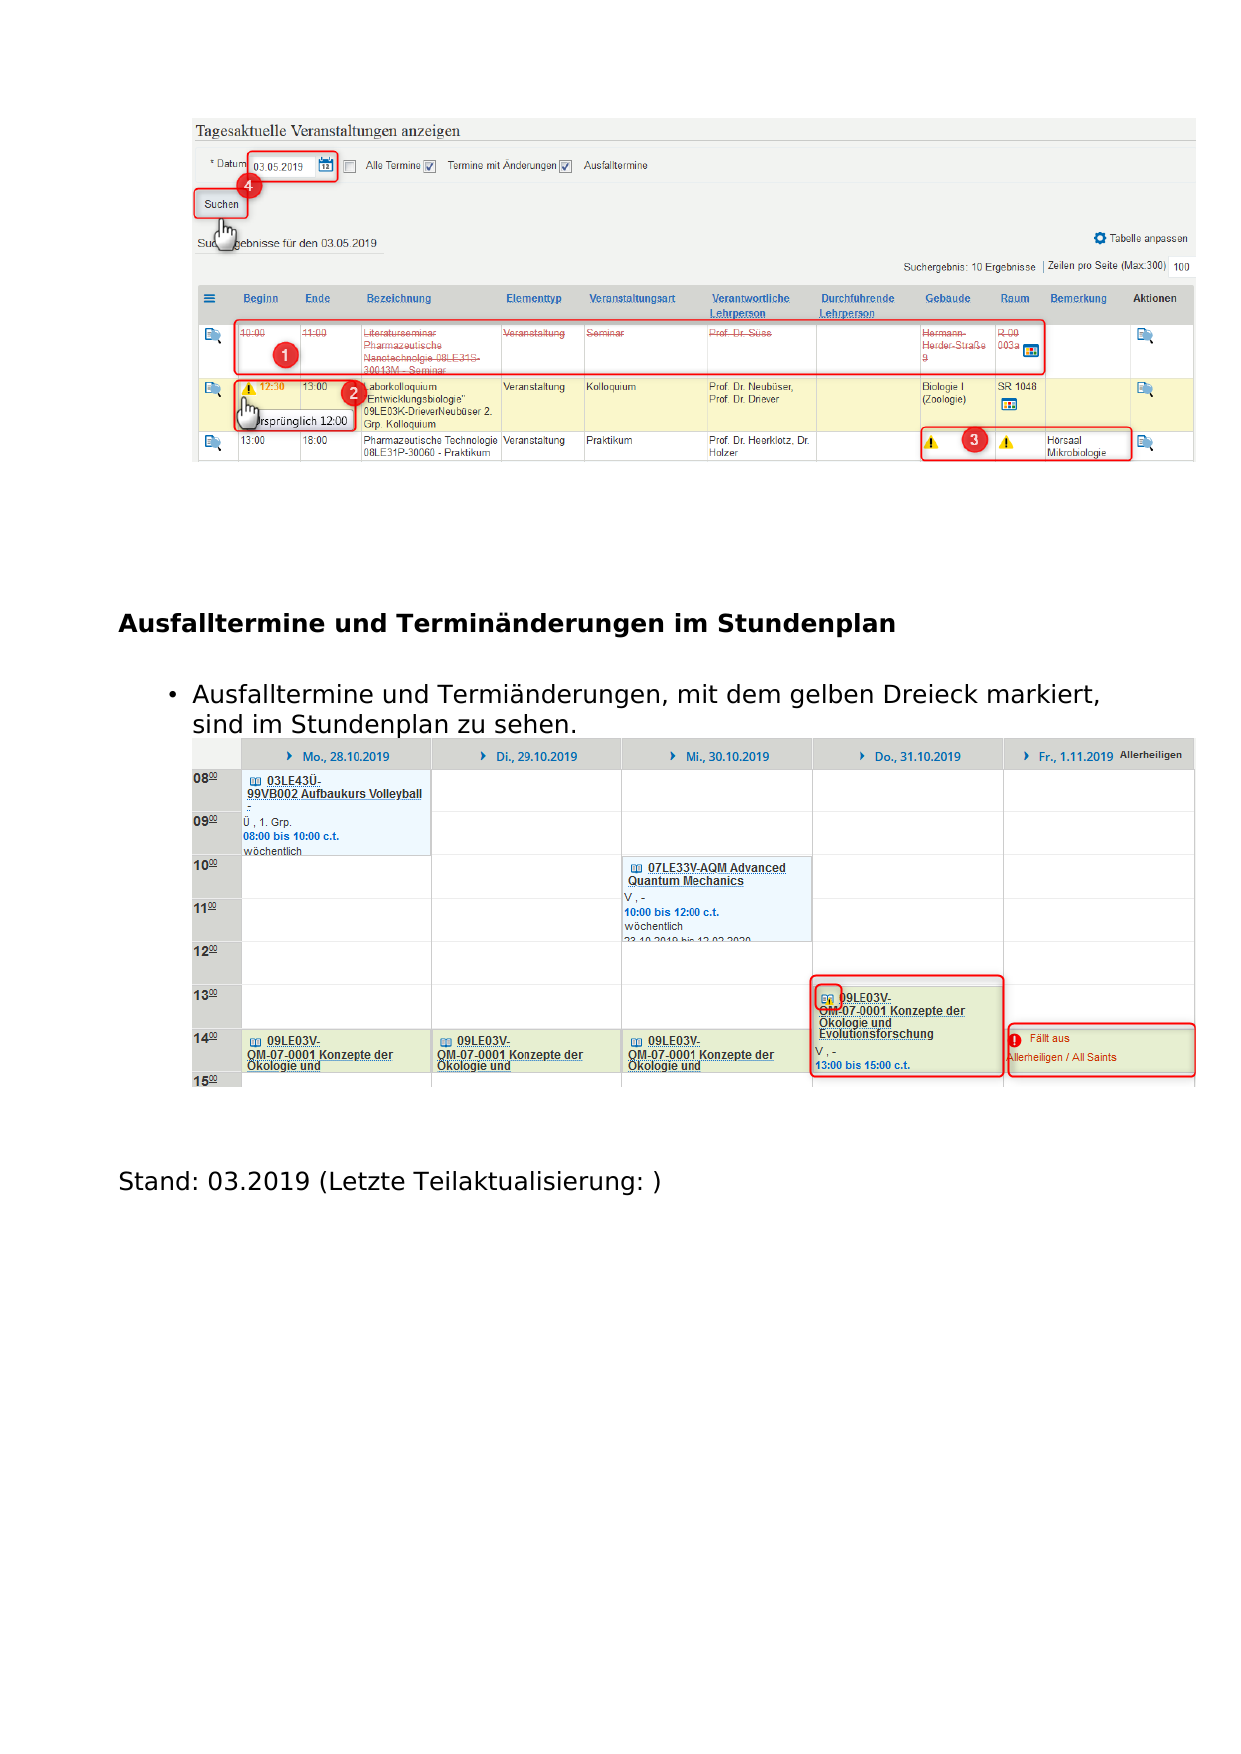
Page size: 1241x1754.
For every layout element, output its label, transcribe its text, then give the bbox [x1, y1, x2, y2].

list Ausfalltermine und Termiänderungen, mit dem gelben Dreieck markiert, sind im Stundenplan zu sehen. [177, 681, 1122, 1086]
picture [192, 738, 1196, 1087]
picture [192, 118, 1196, 462]
list [177, 118, 1122, 555]
subtitle Ausfalltermine und Terminänderungen im Stundenplan [118, 609, 1122, 639]
text Stand: 03.2019 (Letzte Teilaktualisierung: ) [118, 1168, 1122, 1197]
